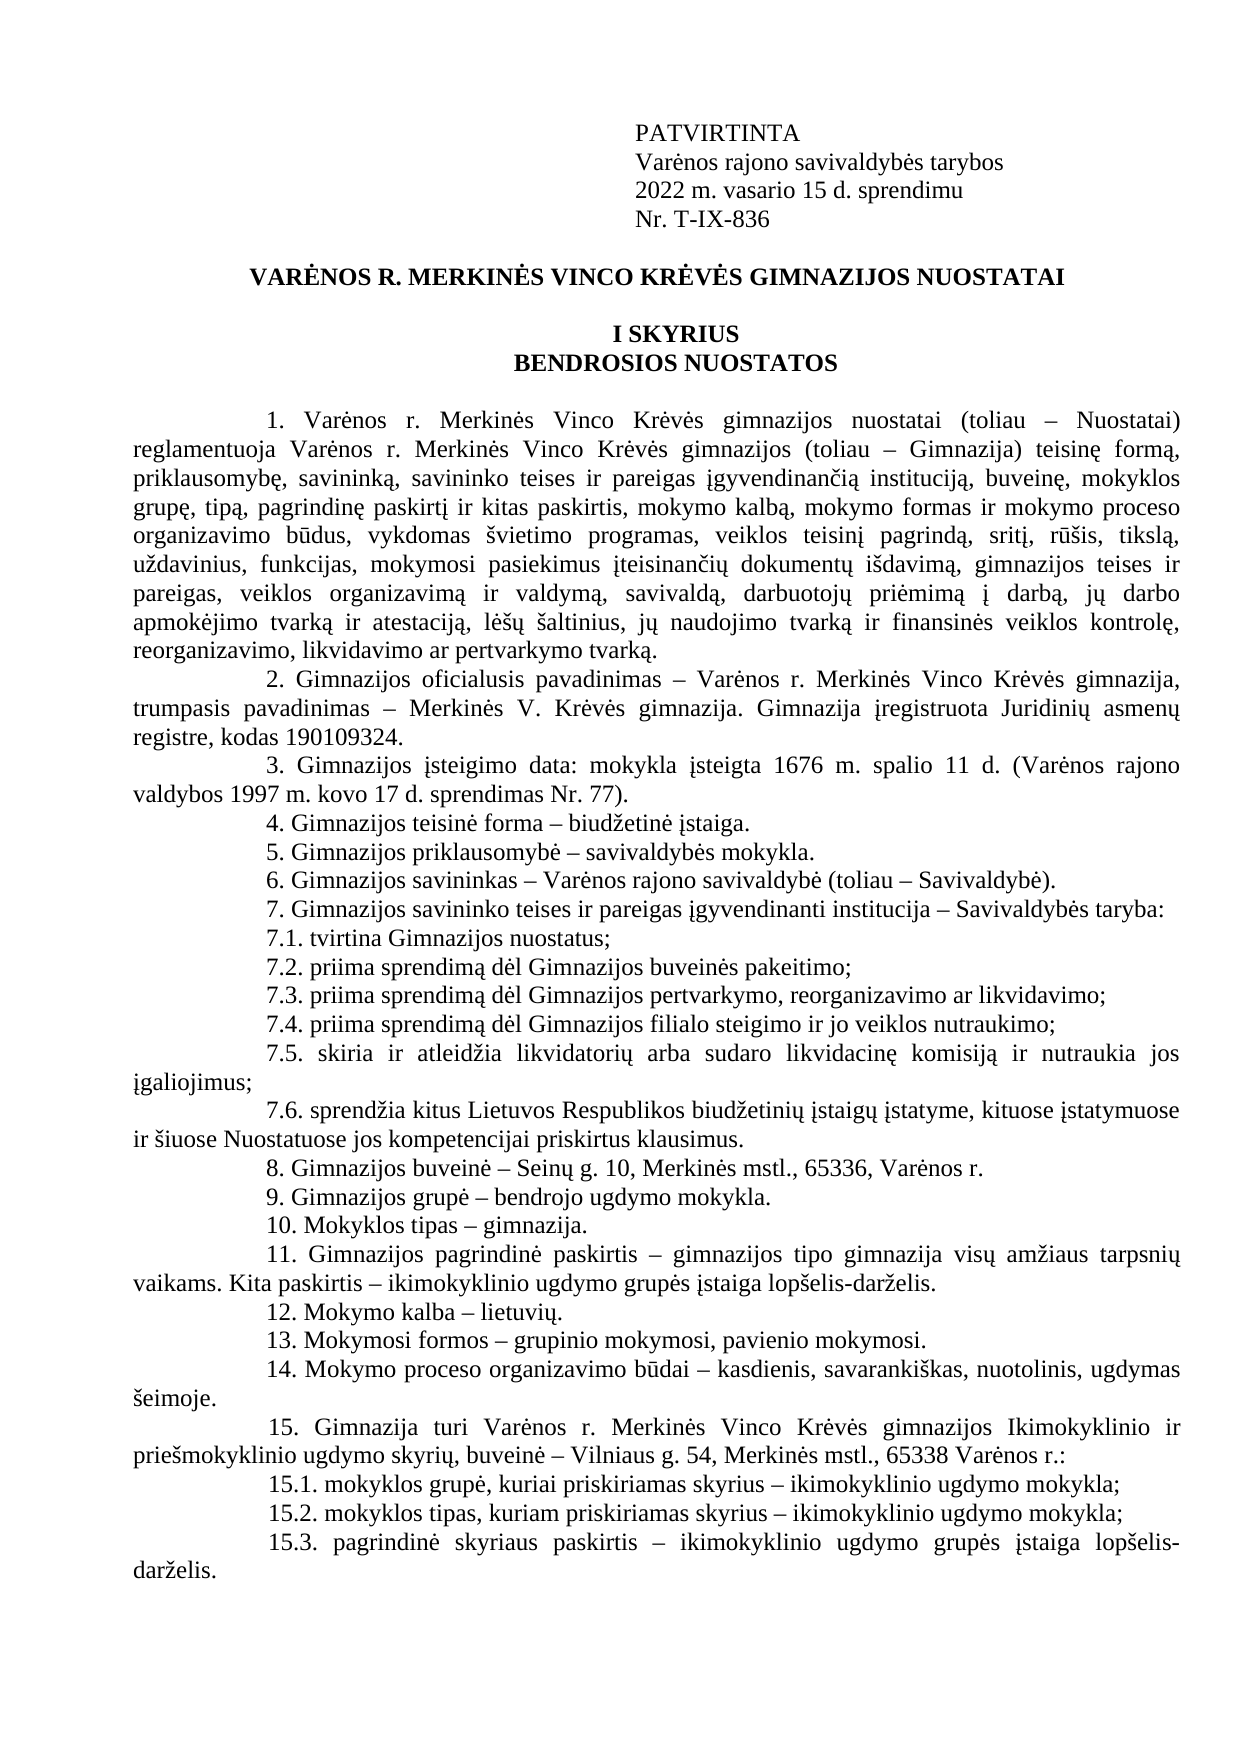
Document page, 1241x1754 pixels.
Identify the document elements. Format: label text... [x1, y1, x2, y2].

text 15.3. pagrindinė skyriaus paskirtis – ikimokyklinio ugdymo grupės įstaiga lopšelis-darželis. [133, 1527, 1181, 1584]
text 15.2. mokyklos tipas, kuriam priskiriamas skyrius – ikimokyklinio ugdymo mokykla; [133, 1498, 1181, 1527]
text 12. Mokymo kalba – lietuvių. [133, 1297, 1181, 1326]
text 2022 m. vasario 15 d. sprendimu [635, 176, 1181, 204]
text 7.4. priima sprendimą dėl Gimnazijos filialo steigimo ir jo veiklos nutraukimo; [133, 1009, 1181, 1038]
text 14. Mokymo proceso organizavimo būdai – kasdienis, savarankiškas, nuotolinis, ugdymas šeimoje. [133, 1354, 1181, 1412]
text 11. Gimnazijos pagrindinė paskirtis – gimnazijos tipo gimnazija visų amžiaus tarpsnių vaikams. Kita paskirtis – ikimokyklinio ugdymo grupės įstaiga lopšelis-darželis. [133, 1239, 1181, 1297]
text 7.5. skiria ir atleidžia likvidatorių arba sudaro likvidacinę komisiją ir nutraukia jos įgaliojimus; [133, 1038, 1181, 1096]
text 6. Gimnazijos savininkas – Varėnos rajono savivaldybė (toliau – Savivaldybė). [133, 866, 1181, 894]
text 7.2. priima sprendimą dėl Gimnazijos buveinės pakeitimo; [133, 952, 1181, 981]
text 7.6. sprendžia kitus Lietuvos Respublikos biudžetinių įstaigų įstatyme, kituose įstatymuose ir šiuose Nuostatuose jos kompetencijai priskirtus klausimus. [133, 1096, 1181, 1153]
text 15. Gimnazija turi Varėnos r. Merkinės Vinco Krėvės gimnazijos Ikimokyklinio ir priešmokyklinio ugdymo skyrių, buveinė – Vilniaus g. 54, Merkinės mstl., 65338 Varėnos r.: [133, 1412, 1181, 1469]
text 7.3. priima sprendimą dėl Gimnazijos pertvarkymo, reorganizavimo ar likvidavimo; [133, 981, 1181, 1009]
text 2. Gimnazijos oficialusis pavadinimas – Varėnos r. Merkinės Vinco Krėvės gimnazija, trumpasis pavadinimas – Merkinės V. Krėvės gimnazija. Gimnazija įregistruota Juridinių asmenų registre, kodas 190109324. [133, 664, 1181, 751]
text 15.1. mokyklos grupė, kuriai priskiriamas skyrius – ikimokyklinio ugdymo mokykla; [133, 1469, 1171, 1498]
text 13. Mokymosi formos – grupinio mokymosi, pavienio mokymosi. [133, 1326, 1181, 1354]
text PATVIRTINTA [635, 118, 1181, 147]
text 4. Gimnazijos teisinė forma – biudžetinė įstaiga. [133, 808, 1181, 837]
text 7.1. tvirtina Gimnazijos nuostatus; [133, 923, 1181, 952]
text 1. Varėnos r. Merkinės Vinco Krėvės gimnazijos nuostatai (toliau – Nuostatai) reglamentuoja Varėnos r. Merkinės Vinco Krėvės gimnazijos (toliau – Gimnazija) teisinę formą, priklausomybę, savininką, savininko teises ir pareigas įgyvendinančią instituciją, buveinę, mokyklos grupę, tipą, pagrindinę paskirtį ir kitas paskirtis, mokymo kalbą, mokymo formas ir mokymo proceso organizavimo būdus, vykdomas švietimo programas, veiklos teisinį pagrindą, sritį, rūšis, tikslą, uždavinius, funkcijas, mokymosi pasiekimus įteisinančių dokumentų išdavimą, gimnazijos teises ir pareigas, veiklos organizavimą ir valdymą, savivaldą, darbuotojų priėmimą į darbą, jų darbo apmokėjimo tvarką ir atestaciją, lėšų šaltinius, jų naudojimo tvarką ir finansinės veiklos kontrolę, reorganizavimo, likvidavimo ar pertvarkymo tvarką. [133, 406, 1181, 664]
text 3. Gimnazijos įsteigimo data: mokykla įsteigta 1676 m. spalio 11 d. (Varėnos rajono valdybos 1997 m. kovo 17 d. sprendimas Nr. 77). [133, 751, 1181, 808]
text Nr. T-IX-836 [635, 204, 1181, 233]
text 5. Gimnazijos priklausomybė – savivaldybės mokykla. [133, 837, 1181, 866]
text VARĖNOS R. MERKINĖS VINCO KRĖVĖS GIMNAZIJOS NUOSTATAI [133, 262, 1181, 291]
text 10. Mokyklos tipas – gimnazija. [133, 1211, 1181, 1239]
text 9. Gimnazijos grupė – bendrojo ugdymo mokykla. [133, 1182, 1181, 1211]
text I SKYRIUS [170, 319, 1181, 348]
text 8. Gimnazijos buveinė – Seinų g. 10, Merkinės mstl., 65336, Varėnos r. [133, 1153, 1181, 1182]
text 7. Gimnazijos savininko teises ir pareigas įgyvendinanti institucija – Savivaldybės taryba: [133, 894, 1181, 923]
text BENDROSIOS NUOSTATOS [170, 348, 1181, 377]
text Varėnos rajono savivaldybės tarybos [635, 147, 1181, 176]
